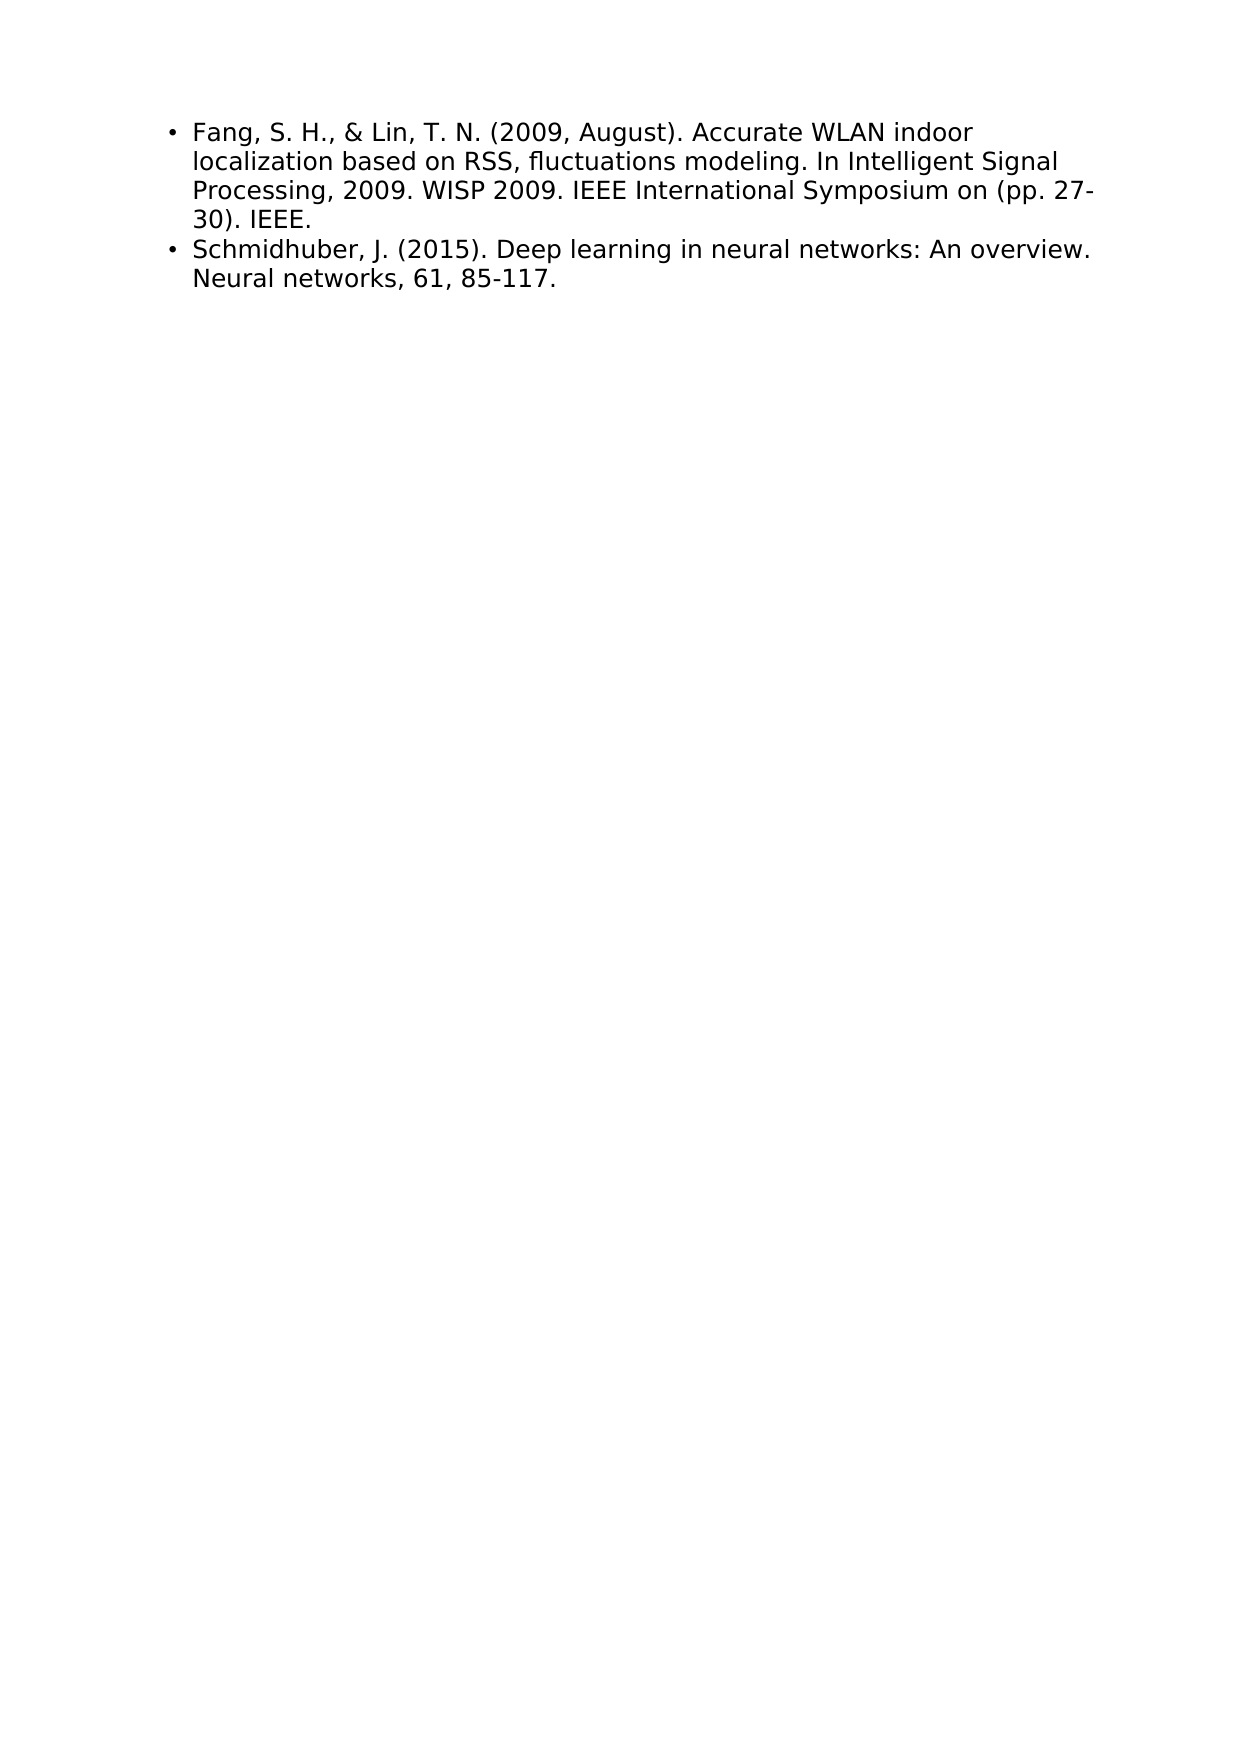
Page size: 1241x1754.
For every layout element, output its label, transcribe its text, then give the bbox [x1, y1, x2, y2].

list Fang, S. H., & Lin, T. N. (2009, August). Accurate WLAN indoor localization based on RSS, fluctuations modeling. In Intelligent Signal Processing, 2009. WISP 2009. IEEE International Symposium on (pp. 27-30). IEEE. [177, 118, 1122, 235]
list Schmidhuber, J. (2015). Deep learning in neural networks: An overview. Neural networks, 61, 85-117. [177, 235, 1122, 293]
